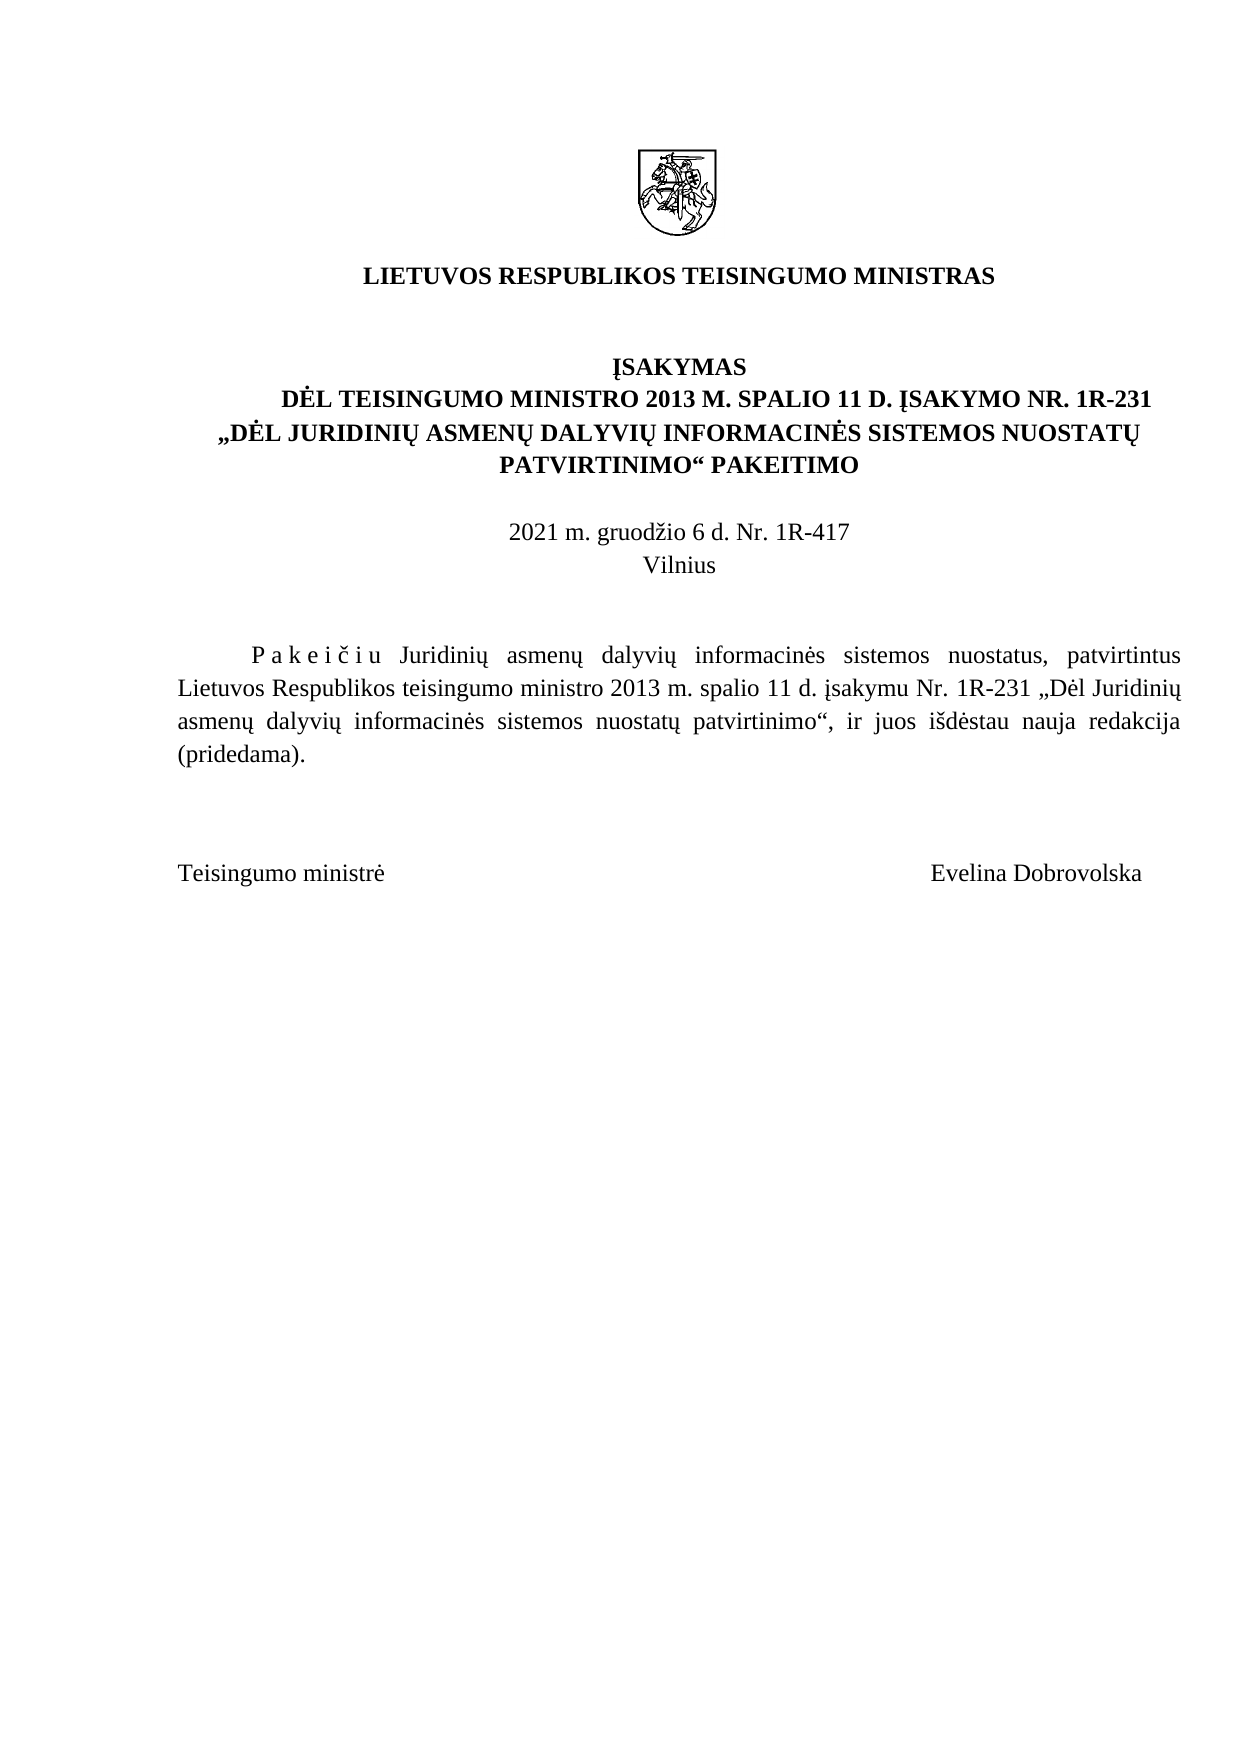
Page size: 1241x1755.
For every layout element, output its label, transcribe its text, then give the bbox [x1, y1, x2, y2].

text 2021 m. gruodžio 6 d. Nr. 1R-417 [177, 517, 1181, 545]
text DĖL TEISINGUMO MINISTRO 2013 M. SPALIO 11 D. ĮSAKYMO NR. 1R-231 „DĖL JURIDINIŲ ASMENŲ DALYVIŲ INFORMACINĖS SISTEMOS NUOSTATŲ PATVIRTINIMO“ PAKEITIMO [177, 384, 1181, 479]
text ĮSAKYMAS [177, 352, 1181, 380]
text Vilnius [177, 550, 1181, 578]
text Teisingumo ministrė Evelina Dobrovolska [177, 858, 1181, 887]
text LIETUVOS RESPUBLIKOS TEISINGUMO MINISTRAS [177, 261, 1181, 290]
text Pakeičiu Juridinių asmenų dalyvių informacinės sistemos nuostatus, patvirtintus Lietuvos Respublikos teisingumo ministro 2013 m. spalio 11 d. įsakymu Nr. 1R-231 „Dėl Juridinių asmenų dalyvių informacinės sistemos nuostatų patvirtinimo“, ir juos išdėstau nauja redakcija (pridedama). [177, 640, 1181, 768]
